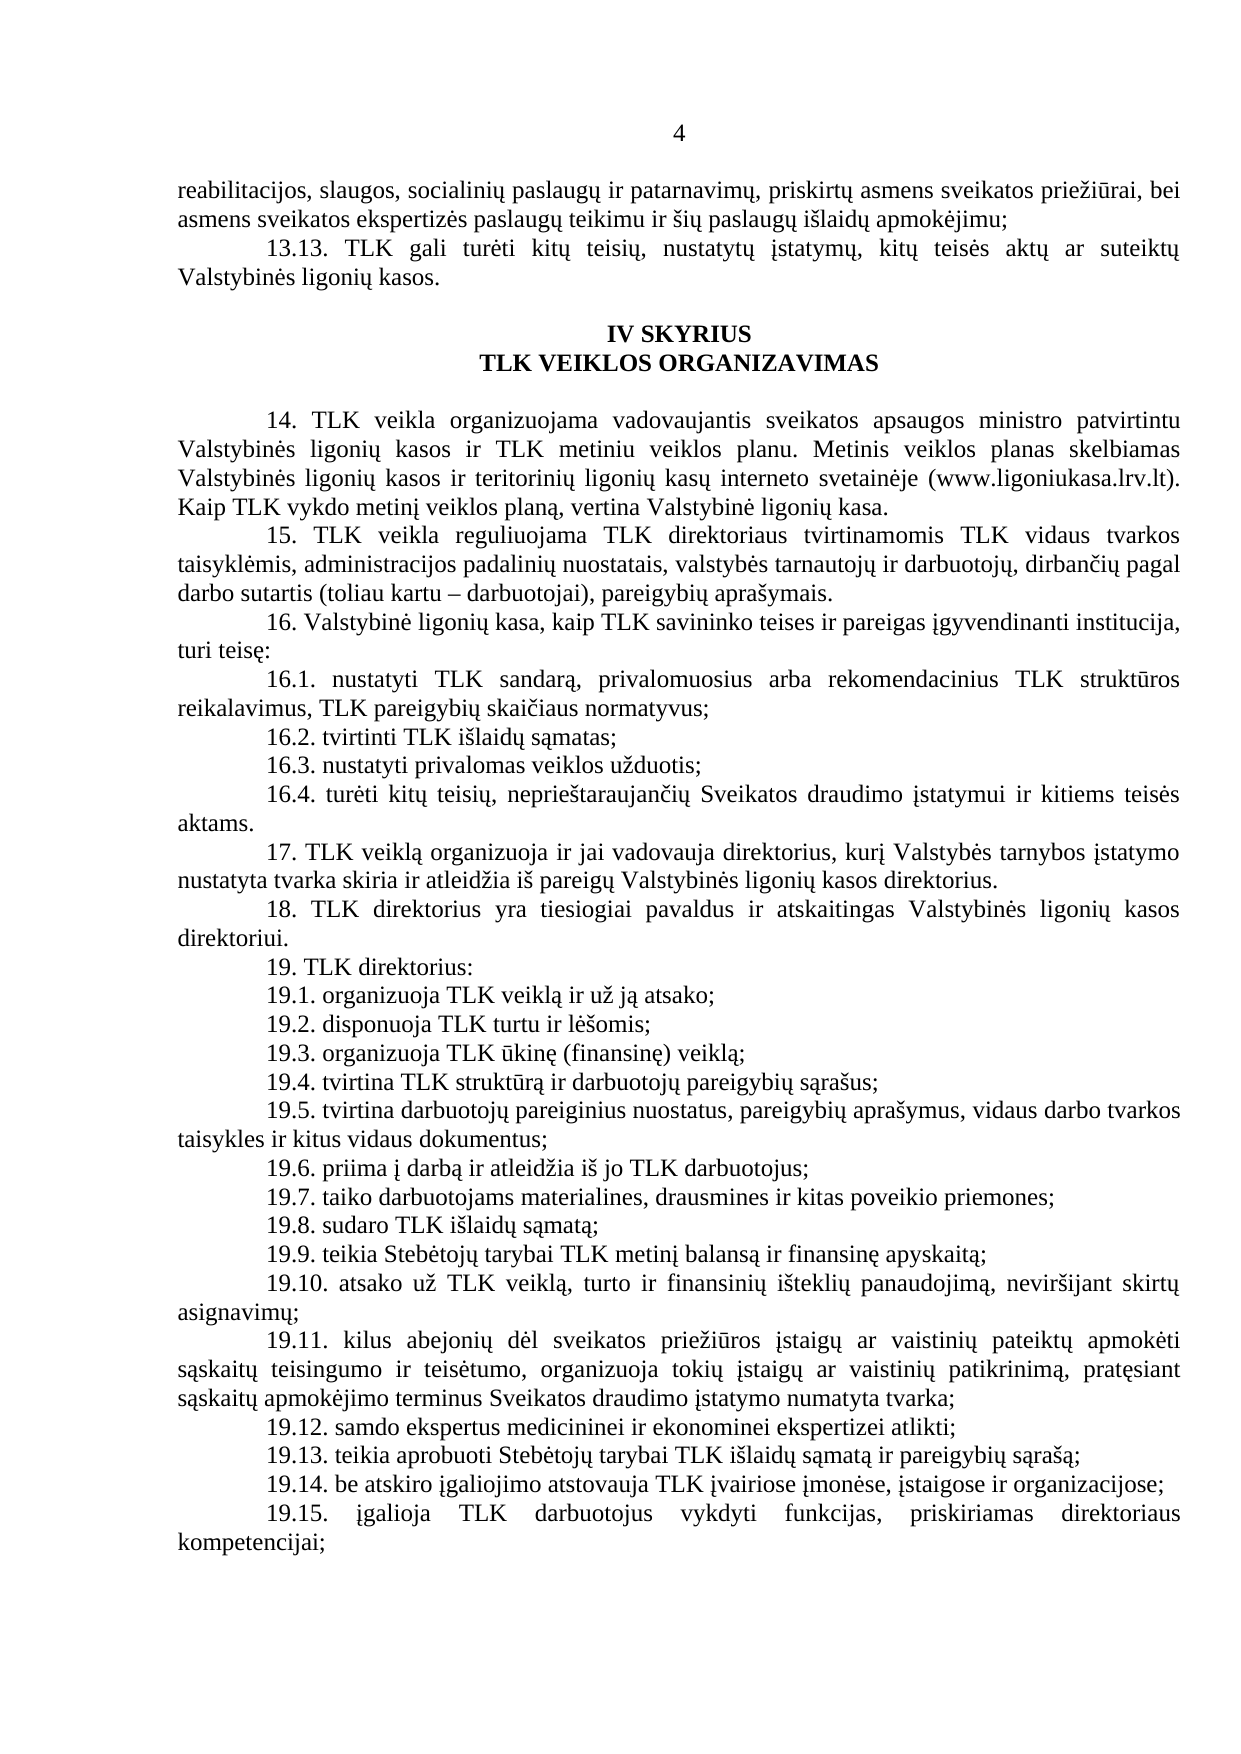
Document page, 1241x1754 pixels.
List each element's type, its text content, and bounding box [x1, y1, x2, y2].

text 19.1. organizuoja TLK veiklą ir už ją atsako; [177, 981, 1181, 1009]
text 19.8. sudaro TLK išlaidų sąmatą; [177, 1211, 1181, 1239]
text 19.3. organizuoja TLK ūkinę (finansinę) veiklą; [177, 1038, 1181, 1067]
text 16.3. nustatyti privalomas veiklos užduotis; [177, 751, 1181, 779]
text 15. TLK veikla reguliuojama TLK direktoriaus tvirtinamomis TLK vidaus tvarkos taisyklėmis, administracijos padalinių nuostatais, valstybės tarnautojų ir darbuotojų, dirbančių pagal darbo sutartis (toliau kartu – darbuotojai), pareigybių aprašymais. [177, 521, 1181, 607]
text 19.2. disponuoja TLK turtu ir lėšomis; [177, 1009, 1181, 1038]
text 16.4. turėti kitų teisių, neprieštaraujančių Sveikatos draudimo įstatymui ir kitiems teisės aktams. [177, 779, 1181, 837]
text 19.15. įgalioja TLK darbuotojus vykdyti funkcijas, priskiriamas direktoriaus kompetencijai; [177, 1498, 1181, 1556]
text 19.13. teikia aprobuoti Stebėtojų tarybai TLK išlaidų sąmatą ir pareigybių sąrašą; [177, 1441, 1181, 1469]
text 19.11. kilus abejonių dėl sveikatos priežiūros įstaigų ar vaistinių pateiktų apmokėti sąskaitų teisingumo ir teisėtumo, organizuoja tokių įstaigų ar vaistinių patikrinimą, pratęsiant sąskaitų apmokėjimo terminus Sveikatos draudimo įstatymo numatyta tvarka; [177, 1326, 1181, 1412]
text 14. TLK veikla organizuojama vadovaujantis sveikatos apsaugos ministro patvirtintu Valstybinės ligonių kasos ir TLK metiniu veiklos planu. Metinis veiklos planas skelbiamas Valstybinės ligonių kasos ir teritorinių ligonių kasų interneto svetainėje (www.ligoniukasa.lrv.lt). Kaip TLK vykdo metinį veiklos planą, vertina Valstybinė ligonių kasa. [177, 406, 1181, 521]
text 16. Valstybinė ligonių kasa, kaip TLK savininko teises ir pareigas įgyvendinanti institucija, turi teisę: [177, 607, 1181, 664]
text reabilitacijos, slaugos, socialinių paslaugų ir patarnavimų, priskirtų asmens sveikatos priežiūrai, bei asmens sveikatos ekspertizės paslaugų teikimu ir šių paslaugų išlaidų apmokėjimu; [177, 176, 1181, 233]
text IV SKYRIUS [177, 319, 1181, 348]
text 19.6. priima į darbą ir atleidžia iš jo TLK darbuotojus; [177, 1153, 1181, 1182]
text 18. TLK direktorius yra tiesiogiai pavaldus ir atskaitingas Valstybinės ligonių kasos direktoriui. [177, 894, 1181, 952]
text 19.4. tvirtina TLK struktūrą ir darbuotojų pareigybių sąrašus; [177, 1067, 1181, 1096]
text 19.9. teikia Stebėtojų tarybai TLK metinį balansą ir finansinę apyskaitą; [177, 1239, 1181, 1268]
text 19. TLK direktorius: [177, 952, 1181, 981]
text 19.14. be atskiro įgaliojimo atstovauja TLK įvairiose įmonėse, įstaigose ir organizacijose; [177, 1469, 1181, 1498]
text 17. TLK veiklą organizuoja ir jai vadovauja direktorius, kurį Valstybės tarnybos įstatymo nustatyta tvarka skiria ir atleidžia iš pareigų Valstybinės ligonių kasos direktorius. [177, 837, 1181, 894]
text 19.12. samdo ekspertus medicininei ir ekonominei ekspertizei atlikti; [177, 1412, 1181, 1441]
text 19.5. tvirtina darbuotojų pareiginius nuostatus, pareigybių aprašymus, vidaus darbo tvarkos taisykles ir kitus vidaus dokumentus; [177, 1096, 1181, 1153]
text 13.13. TLK gali turėti kitų teisių, nustatytų įstatymų, kitų teisės aktų ar suteiktų Valstybinės ligonių kasos. [177, 233, 1181, 291]
text 19.10. atsako už TLK veiklą, turto ir finansinių išteklių panaudojimą, neviršijant skirtų asignavimų; [177, 1268, 1181, 1326]
text 19.7. taiko darbuotojams materialines, drausmines ir kitas poveikio priemones; [177, 1182, 1181, 1211]
text 16.1. nustatyti TLK sandarą, privalomuosius arba rekomendacinius TLK struktūros reikalavimus, TLK pareigybių skaičiaus normatyvus; [177, 664, 1181, 722]
text TLK VEIKLOS ORGANIZAVIMAS [177, 348, 1181, 377]
text 16.2. tvirtinti TLK išlaidų sąmatas; [177, 722, 1181, 751]
